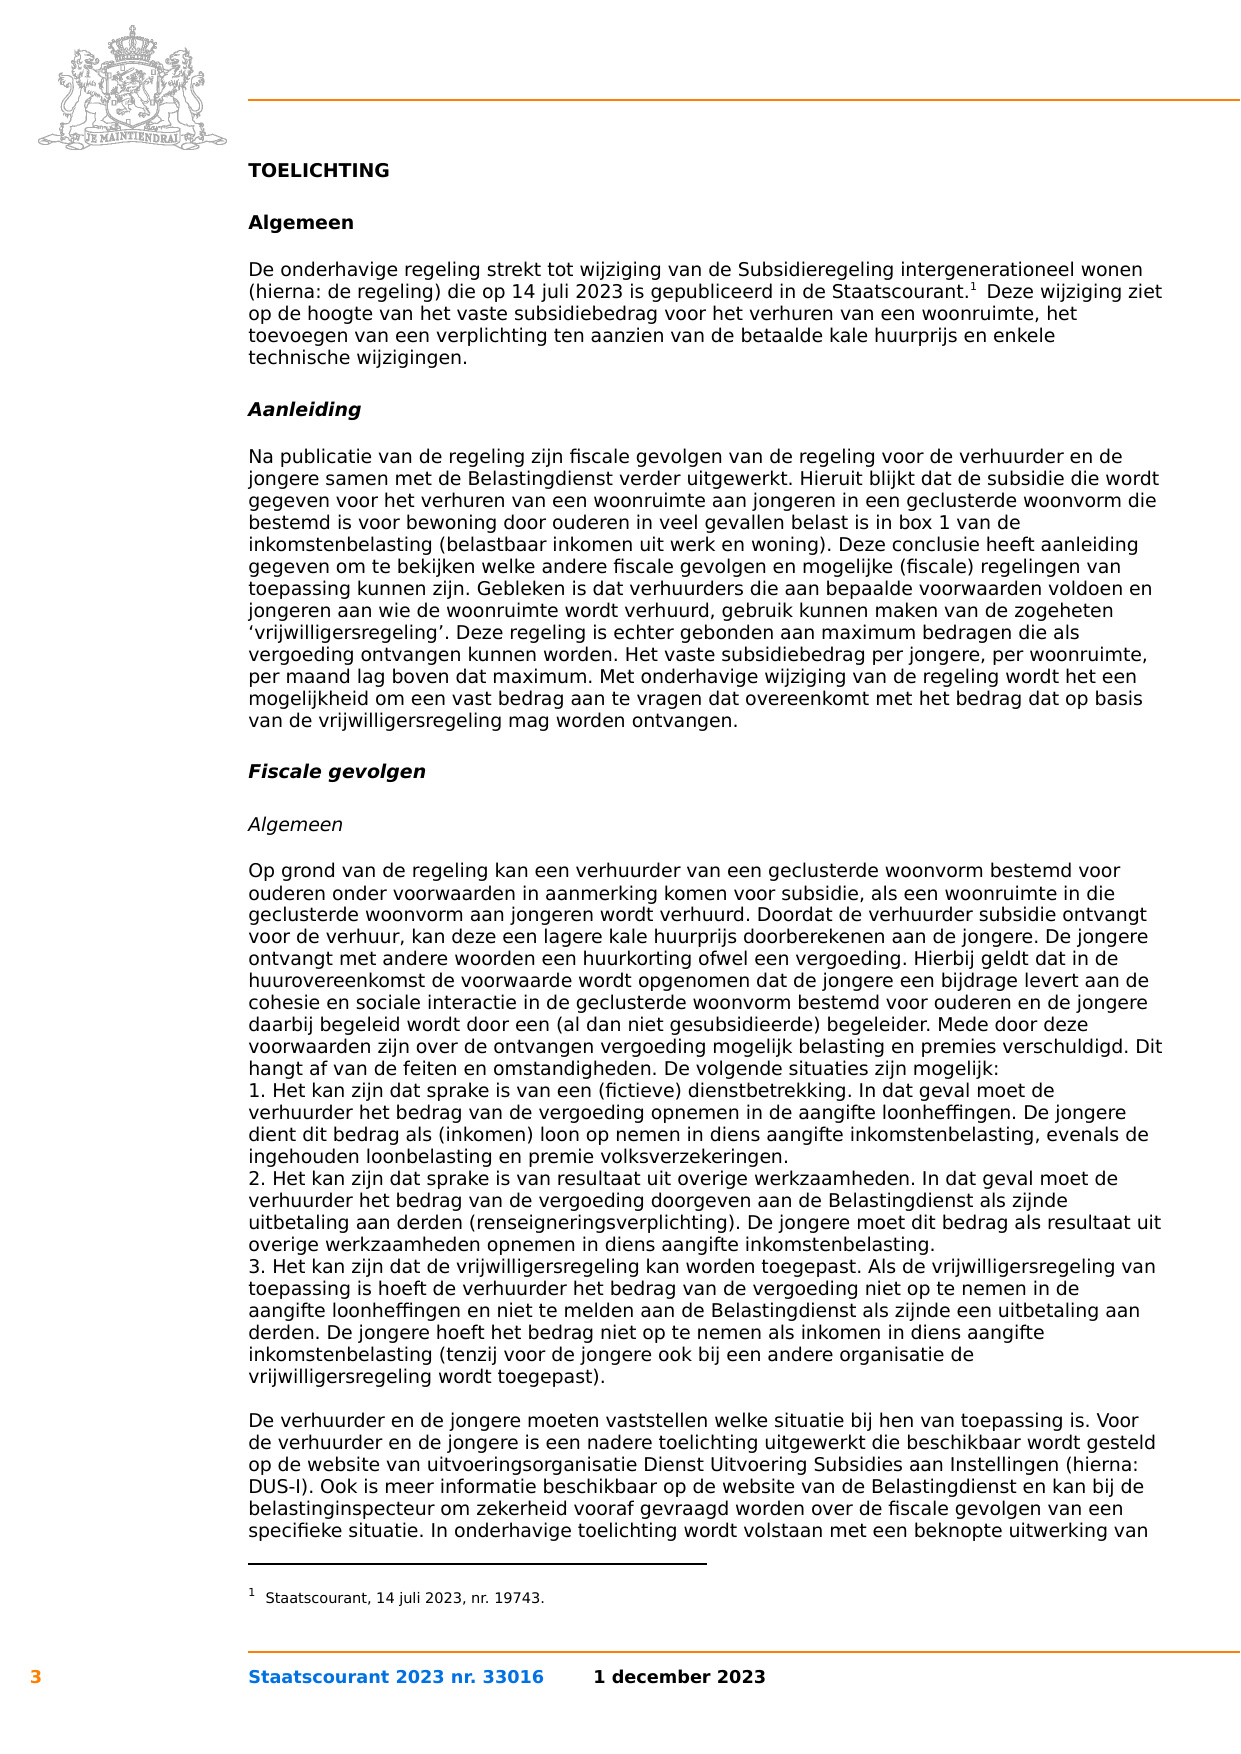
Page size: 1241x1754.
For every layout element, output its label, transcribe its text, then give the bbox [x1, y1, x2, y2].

text 2. Het kan zijn dat sprake is van resultaat uit overige werkzaamheden. In dat geval moet de verhuurder het bedrag van de vergoeding doorgeven aan de Belastingdienst als zijnde uitbetaling aan derden (renseigneringsverplichting). De jongere moet dit bedrag als resultaat uit overige werkzaamheden opnemen in diens aangifte inkomstenbelasting. [248, 1168, 1163, 1256]
subtitle Algemeen [248, 212, 1163, 234]
text 3. Het kan zijn dat de vrijwilligersregeling kan worden toegepast. Als de vrijwilligersregeling van toepassing is hoeft de verhuurder het bedrag van de vergoeding niet op te nemen in de aangifte loonheffingen en niet te melden aan de Belastingdienst als zijnde een uitbetaling aan derden. De jongere hoeft het bedrag niet op te nemen als inkomen in diens aangifte inkomstenbelasting (tenzij voor de jongere ook bij een andere organisatie de vrijwilligersregeling wordt toegepast). [248, 1256, 1163, 1388]
text Op grond van de regeling kan een verhuurder van een geclusterde woonvorm bestemd voor ouderen onder voorwaarden in aanmerking komen voor subsidie, als een woonruimte in die geclusterde woonvorm aan jongeren wordt verhuurd. Doordat de verhuurder subsidie ontvangt voor de verhuur, kan deze een lagere kale huurprijs doorberekenen aan de jongere. De jongere ontvangt met andere woorden een huurkorting ofwel een vergoeding. Hierbij geldt dat in de huurovereenkomst de voorwaarde wordt opgenomen dat de jongere een bijdrage levert aan de cohesie en sociale interactie in de geclusterde woonvorm bestemd voor ouderen en de jongere daarbij begeleid wordt door een (al dan niet gesubsidieerde) begeleider. Mede door deze voorwaarden zijn over de ontvangen vergoeding mogelijk belasting en premies verschuldigd. Dit hangt af van de feiten en omstandigheden. De volgende situaties zijn mogelijk: [248, 860, 1163, 1080]
text Staatscourant, 14 juli 2023, nr. 19743. [248, 1586, 1163, 1608]
text De verhuurder en de jongere moeten vaststellen welke situatie bij hen van toepassing is. Voor de verhuurder en de jongere is een nadere toelichting uitgewerkt die beschikbaar wordt gesteld op de website van uitvoeringsorganisatie Dienst Uitvoering Subsidies aan Instellingen (hierna: DUS-I). Ook is meer informatie beschikbaar op de website van de Belastingdienst en kan bij de belastinginspecteur om zekerheid vooraf gevraagd worden over de fiscale gevolgen van een specifieke situatie. In onderhavige toelichting wordt volstaan met een beknopte uitwerking van [248, 1410, 1163, 1542]
text De onderhavige regeling strekt tot wijziging van de Subsidieregeling intergenerationeel wonen (hierna: de regeling) die op 14 juli 2023 is gepubliceerd in de Staatscourant. Deze wijziging ziet op de hoogte van het vaste subsidiebedrag voor het verhuren van een woonruimte, het toevoegen van een verplichting ten aanzien van de betaalde kale huurprijs en enkele technische wijzigingen. [248, 259, 1163, 369]
text Na publicatie van de regeling zijn fiscale gevolgen van de regeling voor de verhuurder en de jongere samen met de Belastingdienst verder uitgewerkt. Hieruit blijkt dat de subsidie die wordt gegeven voor het verhuren van een woonruimte aan jongeren in een geclusterde woonvorm die bestemd is voor bewoning door ouderen in veel gevallen belast is in box 1 van de inkomstenbelasting (belastbaar inkomen uit werk en woning). Deze conclusie heeft aanleiding gegeven om te bekijken welke andere fiscale gevolgen en mogelijke (fiscale) regelingen van toepassing kunnen zijn. Gebleken is dat verhuurders die aan bepaalde voorwaarden voldoen en jongeren aan wie de woonruimte wordt verhuurd, gebruik kunnen maken van de zogeheten ‘vrijwilligersregeling’. Deze regeling is echter gebonden aan maximum bedragen die als vergoeding ontvangen kunnen worden. Het vaste subsidiebedrag per jongere, per woonruimte, per maand lag boven dat maximum. Met onderhavige wijziging van de regeling wordt het een mogelijkheid om een vast bedrag aan te vragen dat overeenkomt met het bedrag dat op basis van de vrijwilligersregeling mag worden ontvangen. [248, 446, 1163, 731]
subtitle TOELICHTING [248, 160, 1163, 182]
subtitle Algemeen [248, 813, 1163, 835]
text 1. Het kan zijn dat sprake is van een (fictieve) dienstbetrekking. In dat geval moet de verhuurder het bedrag van de vergoeding opnemen in de aangifte loonheffingen. De jongere dient dit bedrag als (inkomen) loon op nemen in diens aangifte inkomstenbelasting, evenals de ingehouden loonbelasting en premie volksverzekeringen. [248, 1080, 1163, 1168]
subtitle Fiscale gevolgen [248, 761, 1163, 783]
picture [38, 25, 227, 150]
subtitle Aanleiding [248, 399, 1163, 421]
